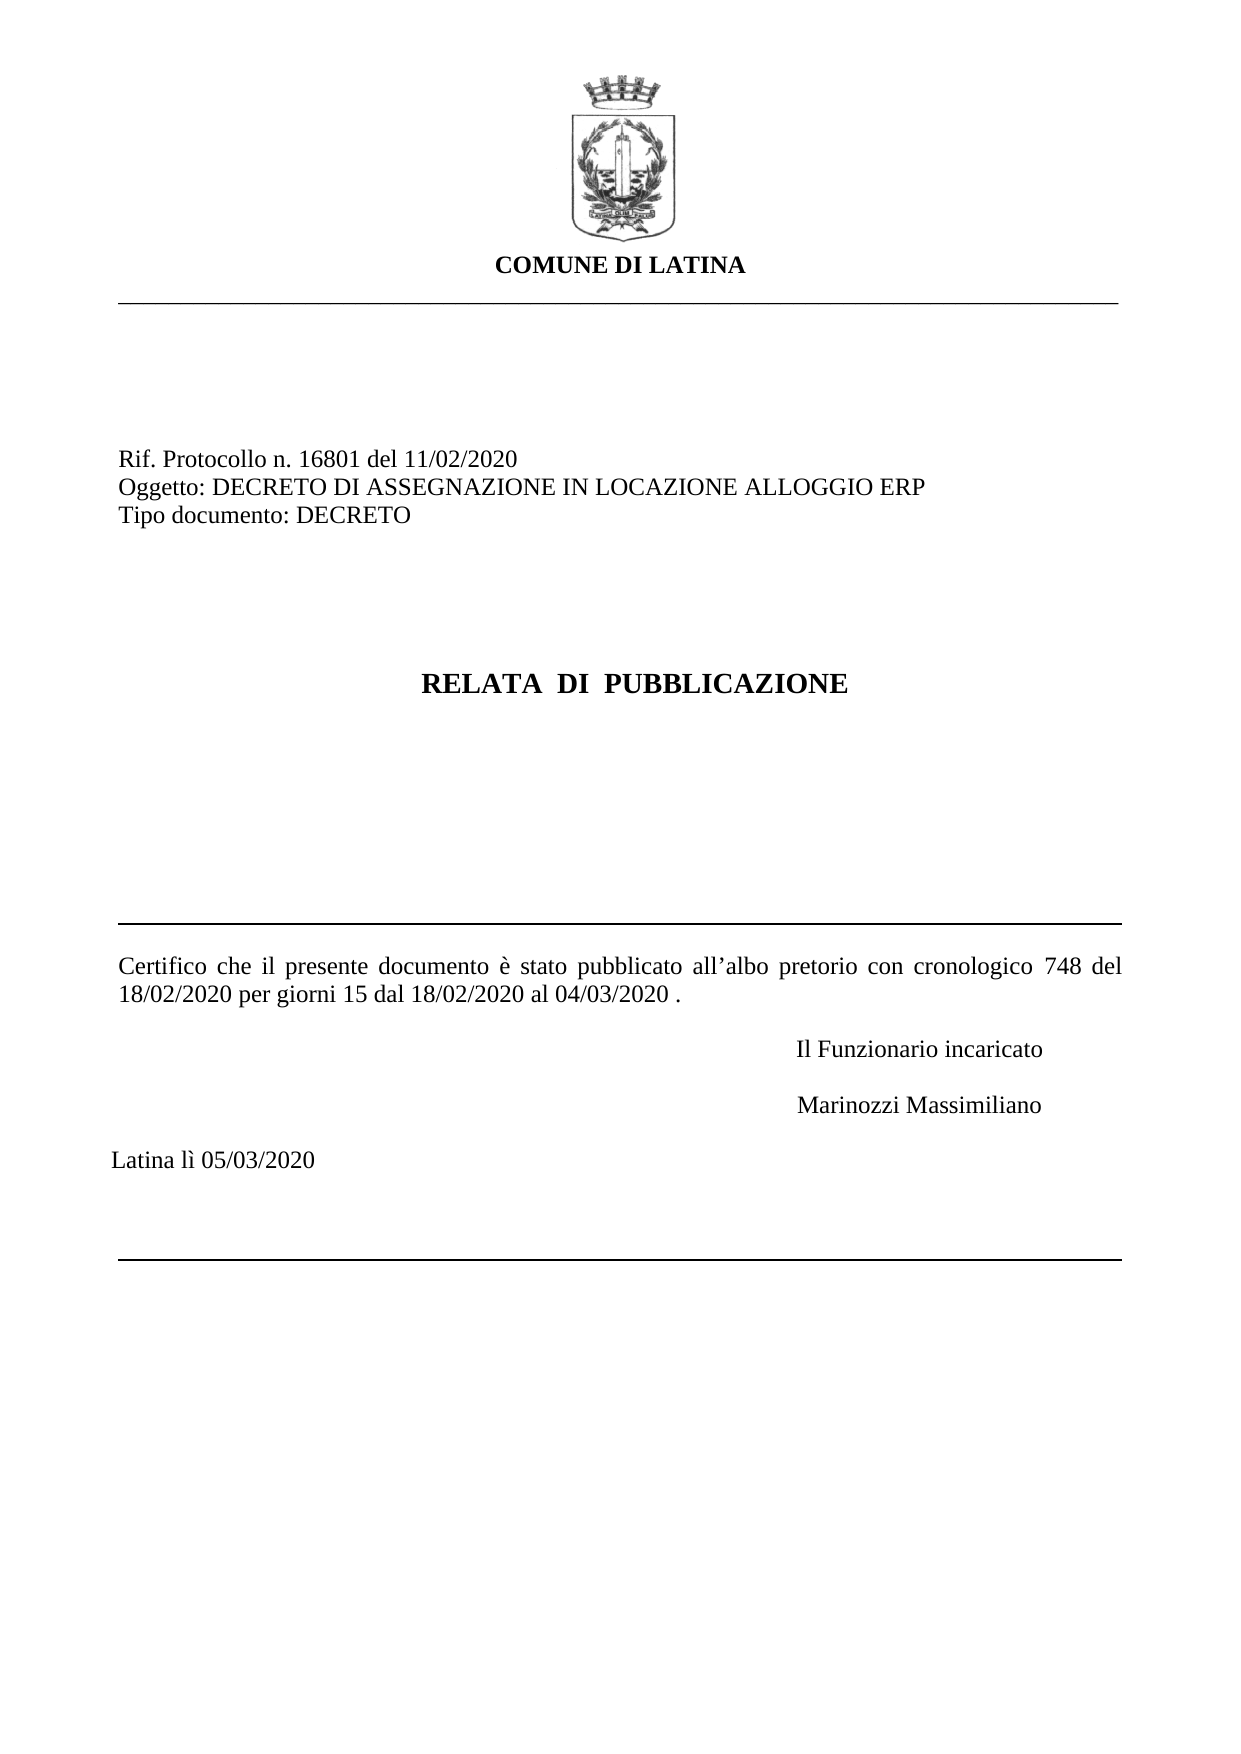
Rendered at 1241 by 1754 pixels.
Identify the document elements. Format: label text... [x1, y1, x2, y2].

table_cell [692, 1063, 709, 1091]
table_header [692, 1036, 709, 1063]
subtitle RELATA DI PUBBLICAZIONE [118, 667, 1122, 699]
table_cell [111, 1091, 591, 1119]
table_cell [692, 1119, 709, 1146]
table_cell [709, 1063, 1129, 1091]
table_cell [591, 1091, 692, 1119]
table_cell Marinozzi Massimiliano [709, 1091, 1129, 1119]
table_cell Latina lì 05/03/2020 [111, 1146, 591, 1174]
table_cell [692, 1146, 709, 1174]
table_header Il Funzionario incaricato [709, 1036, 1129, 1063]
text Certifico che il presente documento è stato pubblicato all’albo pretorio con cronologico 748 del 18/02/2020 per giorni 15 dal 18/02/2020 al 04/03/2020 . [118, 952, 1122, 1008]
table_cell [111, 1063, 591, 1091]
table_cell [591, 1119, 692, 1146]
table_cell [709, 1119, 1129, 1146]
table_header [591, 1036, 692, 1063]
text Rif. Protocollo n. 16801 del 11/02/2020 [118, 446, 1122, 473]
picture [556, 75, 685, 252]
text Oggetto: DECRETO DI ASSEGNAZIONE IN LOCAZIONE ALLOGGIO ERP [118, 473, 1122, 501]
table_cell [591, 1063, 692, 1091]
table_cell [692, 1091, 709, 1119]
table_cell [709, 1146, 1129, 1174]
table_cell [591, 1146, 692, 1174]
table_header [111, 1036, 591, 1063]
table_cell [111, 1119, 591, 1146]
text Tipo documento: DECRETO [118, 501, 1122, 529]
